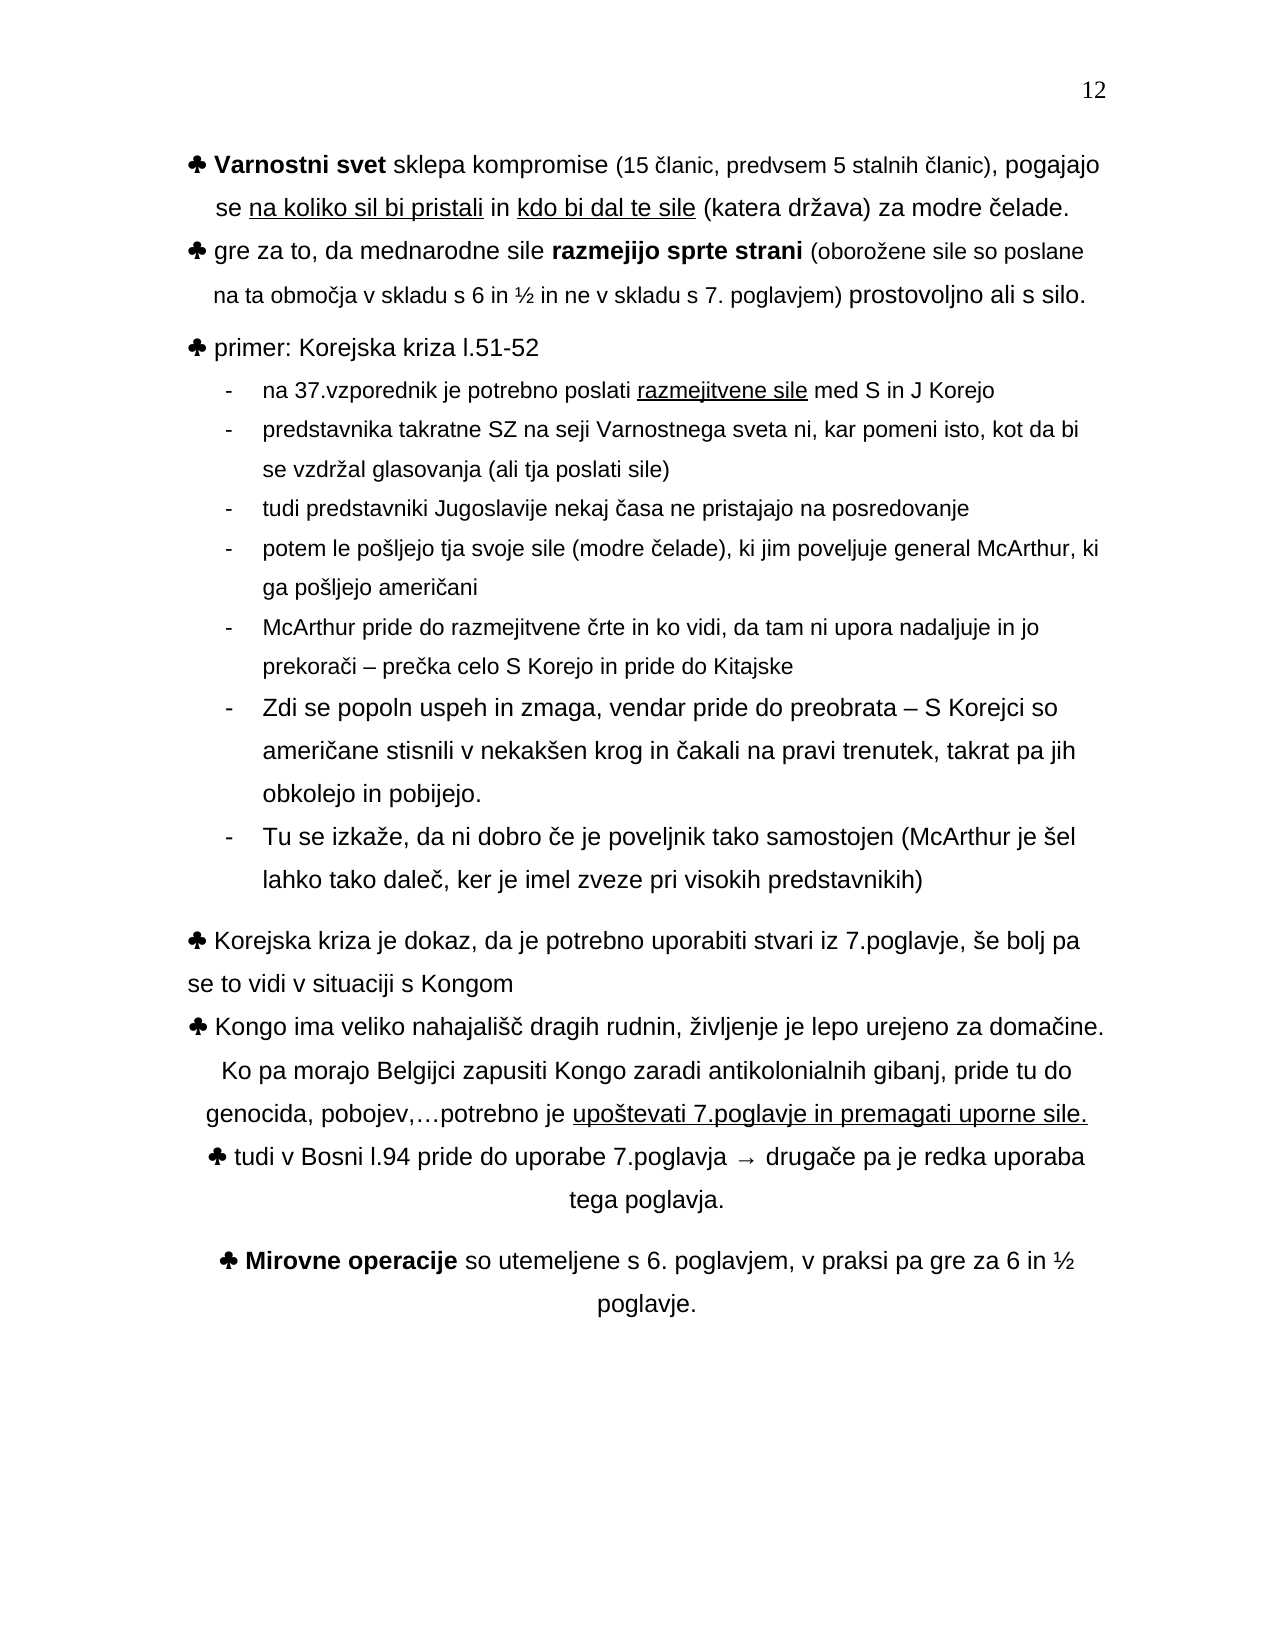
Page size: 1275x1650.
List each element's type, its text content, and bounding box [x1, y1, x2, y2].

text  Varnostni svet sklepa kompromise (15 članic, predvsem 5 stalnih članic), pogajajo [187, 150, 1106, 179]
text na ta območja v skladu s 6 in ½ in ne v skladu s 7. poglavjem) prostovoljno ali s silo. [187, 279, 1106, 308]
text  Mirovne operacije so utemeljene s 6. poglavjem, v praksi pa gre za 6 in ½ poglavje. [187, 1246, 1106, 1318]
list Zdi se popoln uspeh in zmaga, vendar pride do preobrata – S Korejci so američane stisnili v nekakšen krog in čakali na pravi trenutek, takrat pa jih obkolejo in pobijejo. [225, 692, 1106, 807]
list predstavnika takratne SZ na seji Varnostnega sveta ni, kar pomeni isto, kot da bi se vzdržal glasovanja (ali tja poslati sile) [225, 416, 1106, 482]
text  tudi v Bosni l.94 pride do uporabe 7.poglavja → drugače pa je redka uporaba tega poglavja. [187, 1142, 1106, 1214]
list potem le pošljejo tja svoje sile (modre čelade), ki jim poveljuje general McArthur, ki ga pošljejo američani [225, 534, 1106, 600]
text  primer: Korejska kriza l.51-52 [187, 333, 1106, 362]
list McArthur pride do razmejitvene črte in ko vidi, da tam ni upora nadaljuje in jo prekorači – prečka celo S Korejo in pride do Kitajske [225, 613, 1106, 679]
list tudi predstavniki Jugoslavije nekaj časa ne pristajajo na posredovanje [225, 495, 1106, 521]
list na 37.vzporednik je potrebno poslati razmejitvene sile med S in J Korejo [225, 377, 1106, 403]
text  Kongo ima veliko nahajališč dragih rudnin, življenje je lepo urejeno za domačine. Ko pa morajo Belgijci zapusiti Kongo zaradi antikolonialnih gibanj, pride tu do genocida, pobojev,…potrebno je upoštevati 7.poglavje in premagati uporne sile. [187, 1012, 1106, 1127]
text se na koliko sil bi pristali in kdo bi dal te sile (katera država) za modre čelade. [187, 193, 1106, 222]
text  gre za to, da mednarodne sile razmejijo sprte strani (oborožene sile so poslane [187, 236, 1106, 265]
text  Korejska kriza je dokaz, da je potrebno uporabiti stvari iz 7.poglavje, še bolj pa se to vidi v situaciji s Kongom [187, 926, 1106, 998]
list Tu se izkaže, da ni dobro če je poveljnik tako samostojen (McArthur je šel lahko tako daleč, ker je imel zveze pri visokih predstavnikih) [225, 822, 1106, 894]
